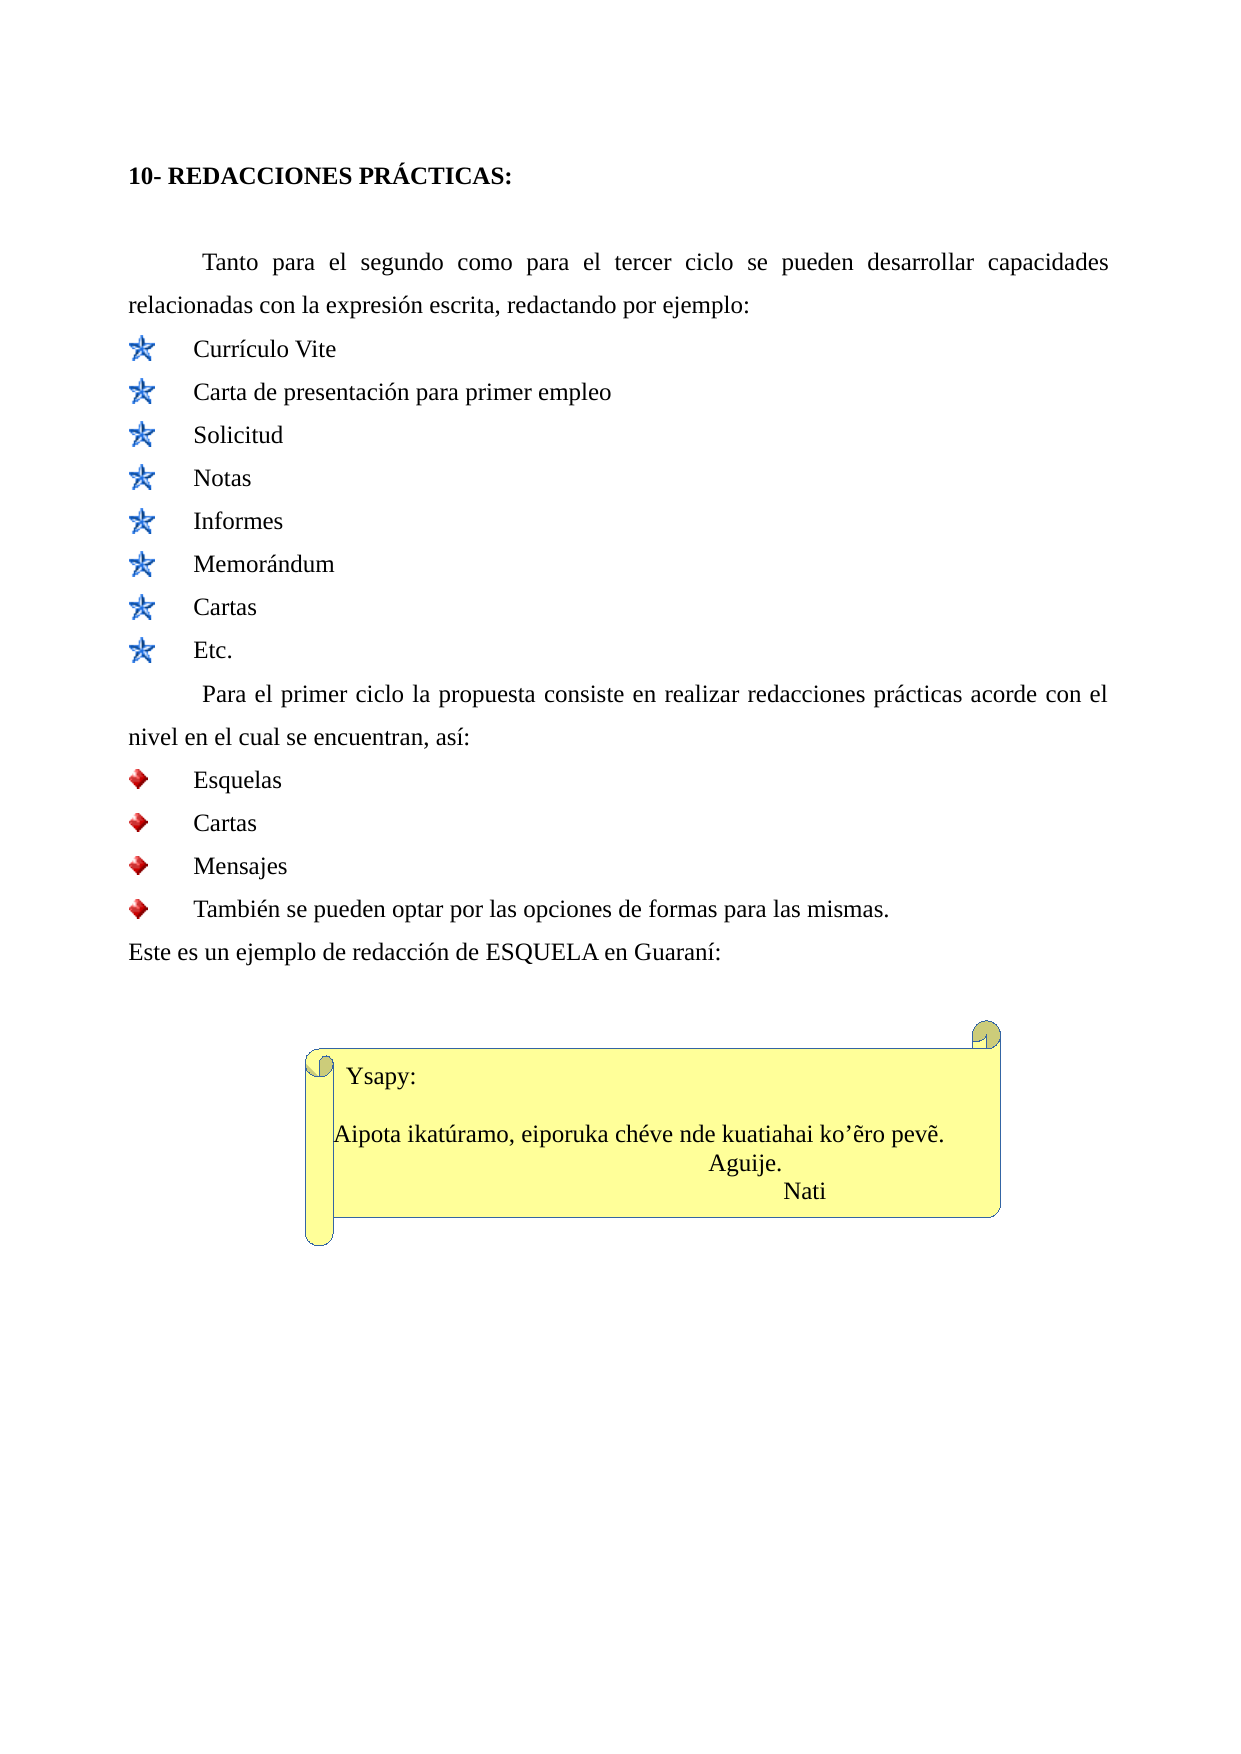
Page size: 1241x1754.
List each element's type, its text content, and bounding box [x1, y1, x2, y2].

list Etc. [128, 636, 1109, 664]
list Currículo Vite [128, 334, 1109, 362]
list Notas [128, 463, 1109, 492]
list Memorándum [128, 549, 1109, 578]
picture [129, 899, 148, 919]
list Este es un ejemplo de redacción de ESQUELA en Guaraní: [128, 937, 1109, 966]
picture [129, 637, 155, 663]
list Informes [128, 506, 1109, 535]
text Tanto para el segundo como para el tercer ciclo se pueden desarrollar capacidades relacionadas con la expresión escrita, redactando por ejemplo: [128, 247, 1109, 319]
text 10- REDACCIONES PRÁCTICAS: [128, 161, 1109, 190]
picture [129, 508, 155, 534]
picture [129, 335, 155, 361]
list Mensajes [128, 851, 1109, 880]
list Solicitud [128, 420, 1109, 449]
list Cartas [128, 592, 1109, 621]
list Cartas [128, 808, 1109, 837]
picture [129, 421, 155, 447]
list Carta de presentación para primer empleo [128, 377, 1109, 406]
picture [129, 464, 155, 490]
list También se pueden optar por las opciones de formas para las mismas. [128, 894, 1109, 923]
list Esquelas [128, 765, 1109, 794]
picture [129, 378, 155, 404]
picture [129, 813, 148, 832]
picture [129, 856, 148, 875]
picture [129, 551, 155, 577]
picture [129, 594, 155, 620]
text Para el primer ciclo la propuesta consiste en realizar redacciones prácticas acorde con el nivel en el cual se encuentran, así: [128, 679, 1109, 751]
picture [129, 769, 148, 789]
